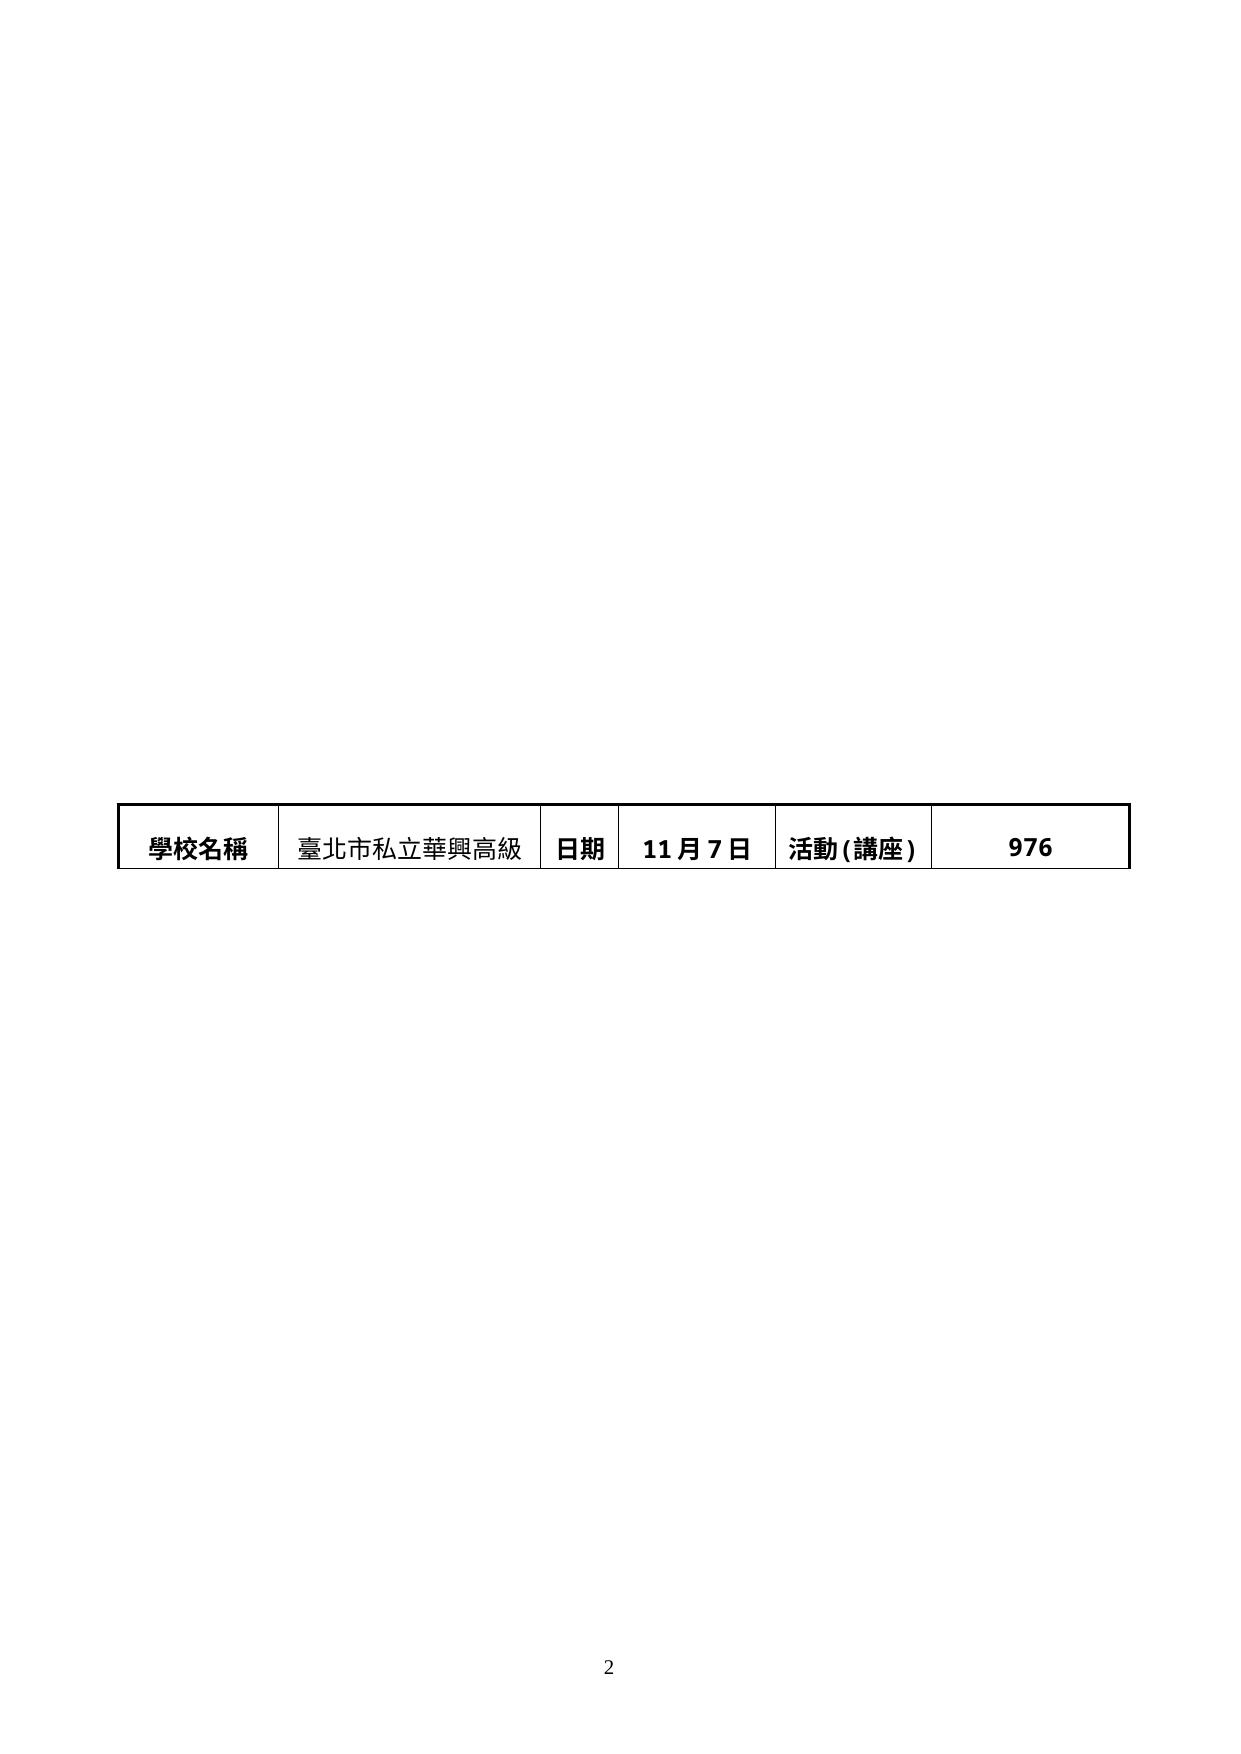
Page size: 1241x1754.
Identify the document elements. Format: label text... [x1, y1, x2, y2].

table_header 臺北市私立華興高級 [279, 806, 540, 868]
table_header 976 [932, 806, 1128, 868]
table_header 學校名稱 [120, 806, 278, 868]
table_header 日期 [541, 806, 618, 868]
table_header 活動(講座) [776, 806, 931, 868]
table_header 11月7日 [619, 806, 775, 868]
